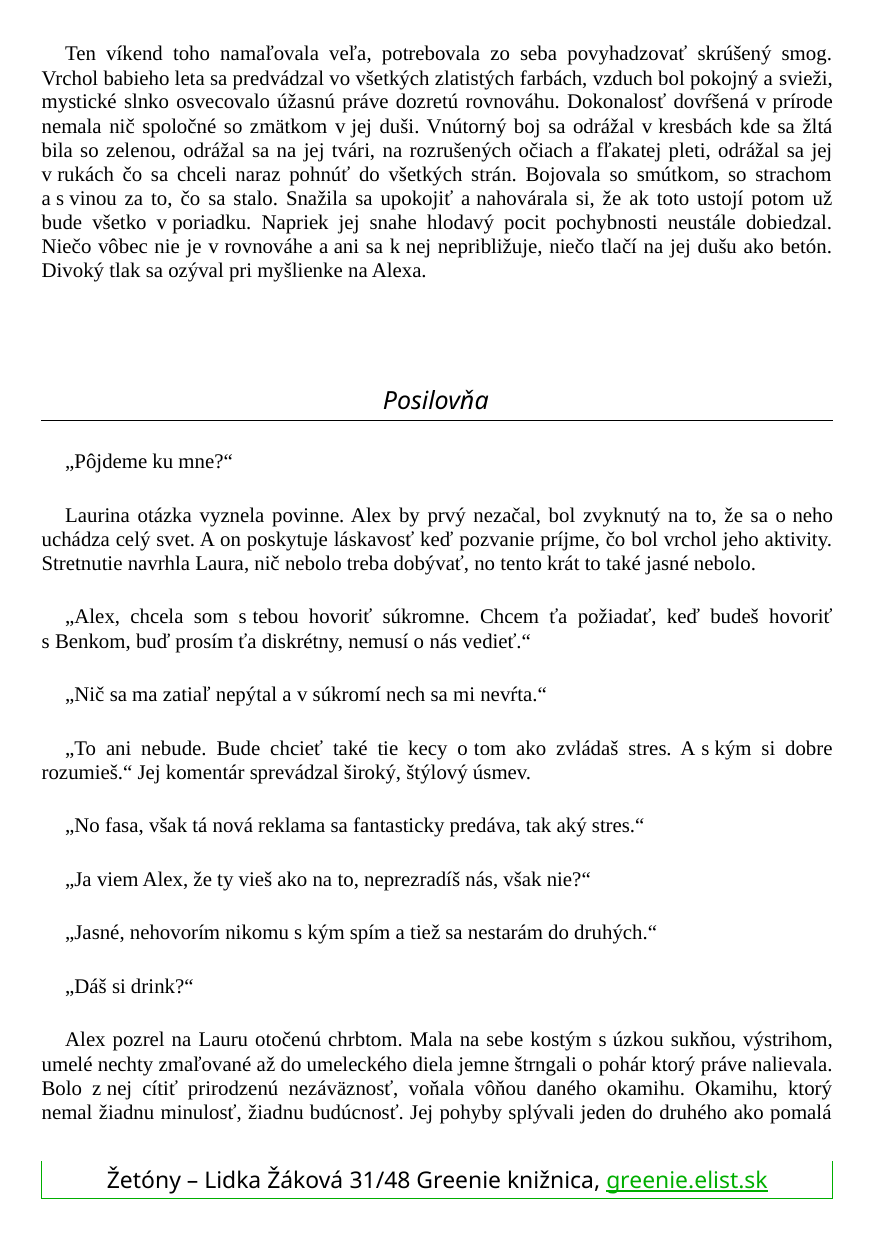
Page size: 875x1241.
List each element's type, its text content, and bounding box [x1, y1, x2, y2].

text „Alex, chcela som s tebou hovoriť súkromne. Chcem ťa požiadať, keď budeš hovoriť s Benkom, buď prosím ťa diskrétny, nemusí o nás vedieť.“ [41, 604, 833, 653]
text Laurina otázka vyznela povinne. Alex by prvý nezačal, bol zvyknutý na to, že sa o neho uchádza celý svet. A on poskytuje láskavosť keď pozvanie príjme, čo bol vrchol jeho aktivity. Stretnutie navrhla Laura, nič nebolo treba dobývať, no tento krát to také jasné nebolo. [41, 503, 833, 575]
text „Ja viem Alex, že ty vieš ako na to, neprezradíš nás, však nie?“ [41, 867, 833, 891]
text Alex pozrel na Lauru otočenú chrbtom. Mala na sebe kostým s úzkou sukňou, výstrihom, umelé nechty zmaľované až do umeleckého diela jemne štrngali o pohár ktorý práve nalievala. Bolo z nej cítiť prirodzenú nezáväznosť, voňala vôňou daného okamihu. Okamihu, ktorý nemal žiadnu minulosť, žiadnu budúcnosť. Jej pohyby splývali jeden do druhého ako pomalá [41, 1027, 833, 1124]
text Ten víkend toho namaľovala veľa, potrebovala zo seba povyhadzovať skrúšený smog. Vrchol babieho leta sa predvádzal vo všetkých zlatistých farbách, vzduch bol pokojný a svieži, mystické slnko osvecovalo úžasnú práve dozretú rovnováhu. Dokonalosť dovŕšená v prírode nemala nič spoločné so zmätkom v jej duši. Vnútorný boj sa odrážal v kresbách kde sa žltá bila so zelenou, odrážal sa na jej tvári, na rozrušených očiach a fľakatej pleti, odrážal sa jej v rukách čo sa chceli naraz pohnúť do všetkých strán. Bojovala so smútkom, so strachom a s vinou za to, čo sa stalo. Snažila sa upokojiť a nahovárala si, že ak toto ustojí potom už bude všetko v poriadku. Napriek jej snahe hlodavý pocit pochybnosti neustále dobiedzal. Niečo vôbec nie je v rovnováhe a ani sa k nej nepribližuje, niečo tlačí na jej dušu ako betón. Divoký tlak sa ozýval pri myšlienke na Alexa. [41, 41, 833, 282]
text „Nič sa ma zatiaľ nepýtal a v súkromí nech sa mi nevŕta.“ [41, 682, 833, 706]
text „Dáš si drink?“ [41, 974, 833, 998]
text „To ani nebude. Bude chcieť také tie kecy o tom ako zvládaš stres. A s kým si dobre rozumieš.“ Jej komentár sprevádzal široký, štýlový úsmev. [41, 736, 833, 784]
text „Jasné, nehovorím nikomu s kým spím a tiež sa nestarám do druhých.“ [41, 920, 833, 944]
text „No fasa, však tá nová reklama sa fantasticky predáva, tak aký stres.“ [41, 813, 833, 837]
subtitle Posilovňa [41, 380, 833, 420]
text „Pôjdeme ku mne?“ [41, 449, 833, 473]
